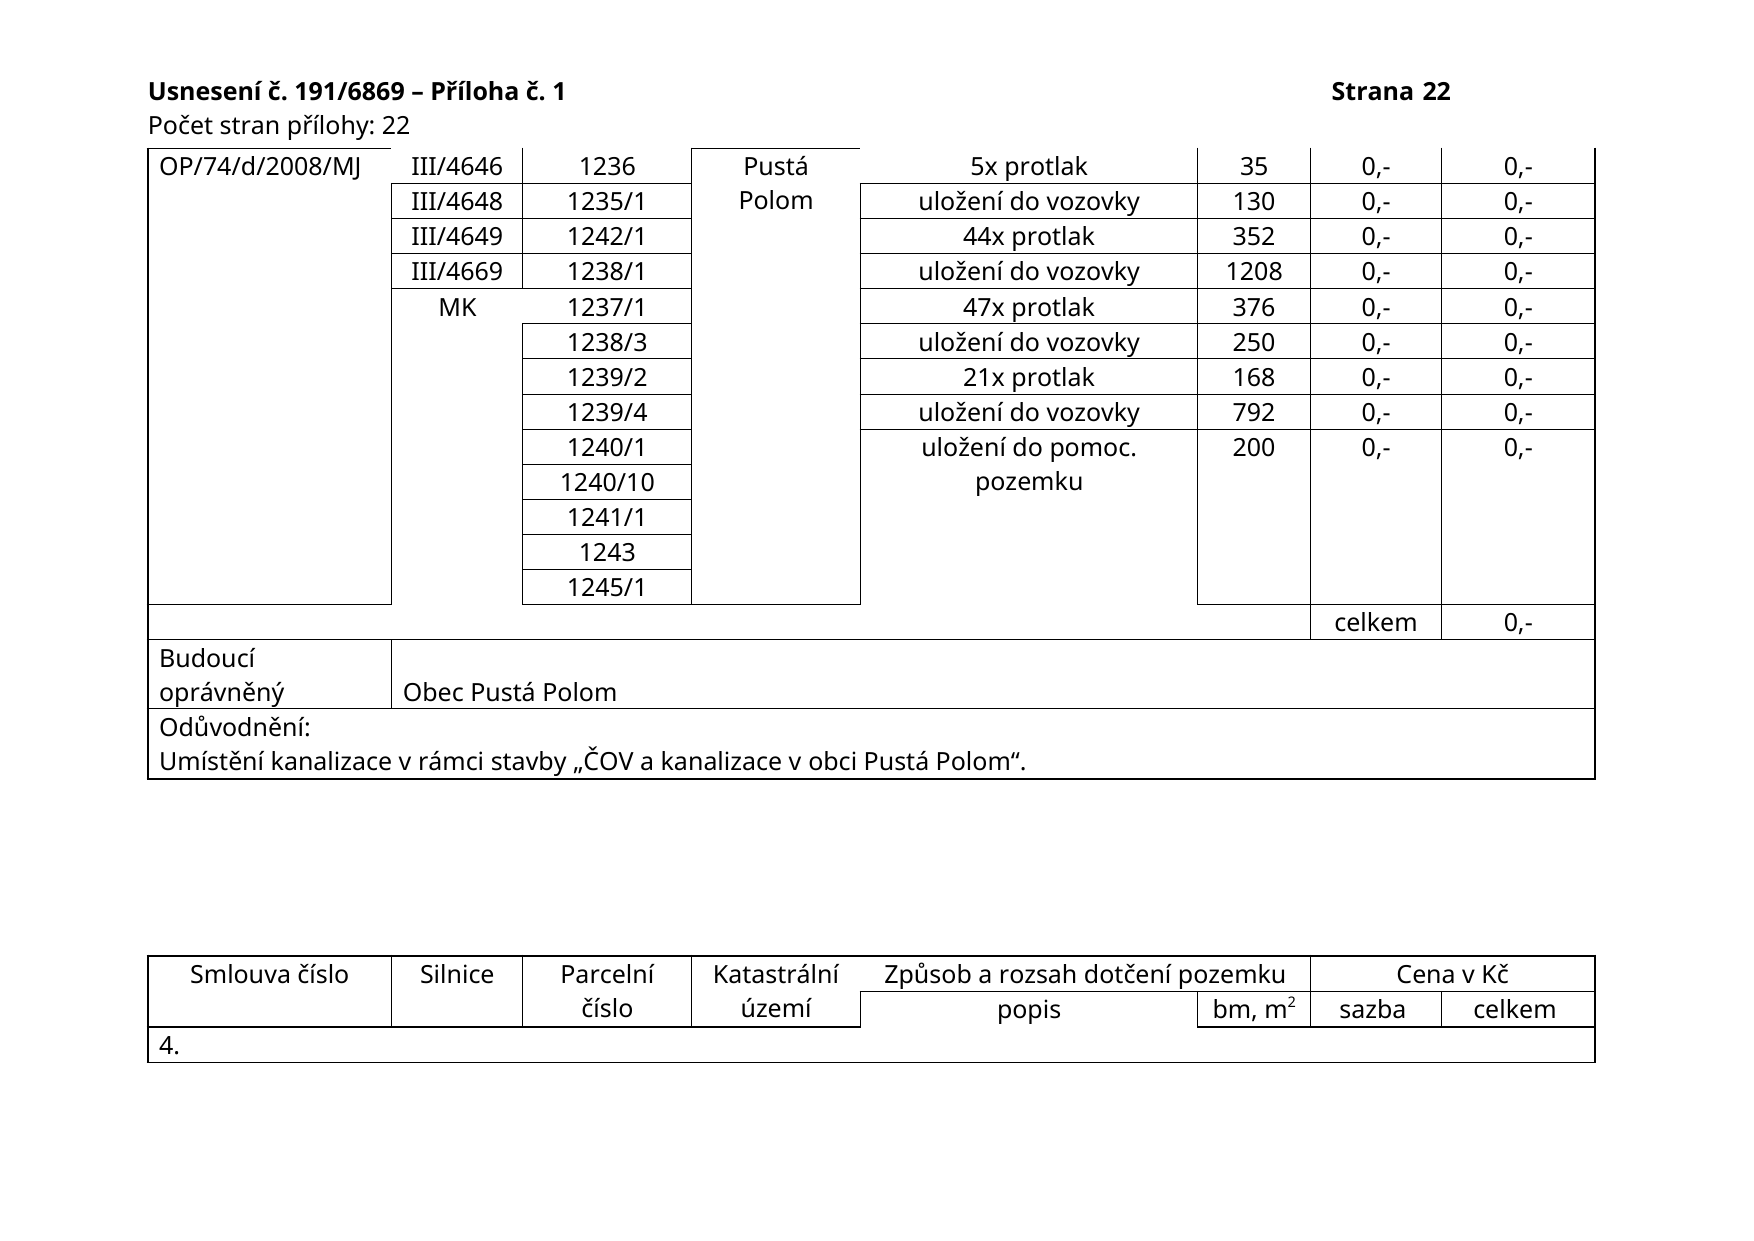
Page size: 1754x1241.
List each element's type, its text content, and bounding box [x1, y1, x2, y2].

table_header 35 [1198, 148, 1310, 183]
table_cell 44x protlak [861, 219, 1197, 253]
table_cell 21x protlak [861, 359, 1197, 393]
table_cell 0,- [1311, 430, 1441, 604]
table_cell 1235/1 [523, 184, 691, 218]
table_header 5x protlak [860, 148, 1197, 183]
table_header Smlouva číslo [149, 957, 391, 1026]
table_cell 352 [1198, 219, 1310, 253]
table_cell 1243 [523, 535, 691, 569]
table_cell sazba [1311, 992, 1441, 1026]
table_cell Obec Pustá Polom [392, 640, 1594, 708]
table_cell Pustá Polom [692, 149, 860, 604]
table_cell 47x protlak [861, 289, 1197, 323]
table_cell 1208 [1198, 254, 1310, 288]
table_cell 0,- [1442, 395, 1594, 428]
table_cell 1239/2 [523, 359, 691, 393]
table_cell 376 [1198, 289, 1310, 323]
table_cell III/4648 [392, 184, 522, 218]
table_cell Odůvodnění: Umístění kanalizace v rámci stavby „ČOV a kanalizace v obci Pustá Polom“. [149, 709, 1594, 777]
table_cell [149, 604, 1310, 639]
table_cell 0,- [1311, 254, 1441, 288]
table_cell uložení do vozovky [861, 395, 1197, 428]
table_cell 0,- [1442, 254, 1594, 288]
table_cell 0,- [1442, 430, 1594, 604]
table_cell 0,- [1311, 184, 1441, 218]
table_cell celkem [1311, 605, 1441, 639]
table_header III/4646 [391, 148, 522, 183]
table_cell bm, m2 [1198, 992, 1310, 1026]
table_cell 0,- [1442, 219, 1594, 253]
table_cell 0,- [1311, 359, 1441, 393]
table_header Cena v Kč [1311, 957, 1594, 991]
table_cell 1241/1 [523, 500, 691, 534]
table_cell III/4669 [392, 254, 522, 288]
table_cell 4. [149, 1026, 1594, 1062]
table_cell uložení do pomoc. pozemku [861, 430, 1197, 604]
table_cell 1238/3 [523, 324, 691, 358]
table_cell Budoucí oprávněný [149, 640, 391, 708]
table_header 0,- [1311, 148, 1441, 183]
table_cell 0,- [1442, 324, 1594, 358]
table_cell 0,- [1311, 395, 1441, 428]
table_header 1237/1 [523, 289, 691, 323]
table_cell celkem [1442, 992, 1594, 1026]
table_cell uložení do vozovky [861, 184, 1197, 218]
table_header Silnice [392, 957, 522, 1026]
table_cell 0,- [1311, 289, 1441, 323]
table_cell 250 [1198, 324, 1310, 358]
table_cell OP/74/d/2008/MJ [149, 149, 391, 604]
table_cell 0,- [1311, 324, 1441, 358]
table_header 1236 [523, 148, 691, 183]
table_cell 0,- [1311, 219, 1441, 253]
table_header Parcelní číslo [523, 957, 691, 1026]
table_header Katastrální území [692, 957, 860, 1026]
table_cell 0,- [1442, 289, 1594, 323]
table_cell 1240/1 [523, 430, 691, 464]
table_cell 0,- [1442, 184, 1594, 218]
table_cell uložení do vozovky [861, 324, 1197, 358]
table_cell MK [392, 289, 523, 604]
table_cell 1239/4 [523, 395, 691, 428]
table_cell 168 [1198, 359, 1310, 393]
table_cell 1245/1 [523, 570, 691, 604]
table_cell 1242/1 [523, 219, 691, 253]
table_cell 130 [1198, 184, 1310, 218]
table_cell 1240/10 [523, 465, 691, 499]
table_cell 0,- [1442, 359, 1594, 393]
table_header Způsob a rozsah dotčení pozemku [860, 957, 1310, 991]
table_cell uložení do vozovky [861, 254, 1197, 288]
table_cell III/4649 [392, 219, 522, 253]
table_cell 200 [1198, 430, 1310, 604]
table_cell popis [861, 992, 1197, 1026]
table_header 0,- [1442, 148, 1594, 183]
table_cell 1238/1 [523, 254, 691, 288]
table_cell 792 [1198, 395, 1310, 428]
table_cell 0,- [1442, 605, 1594, 639]
